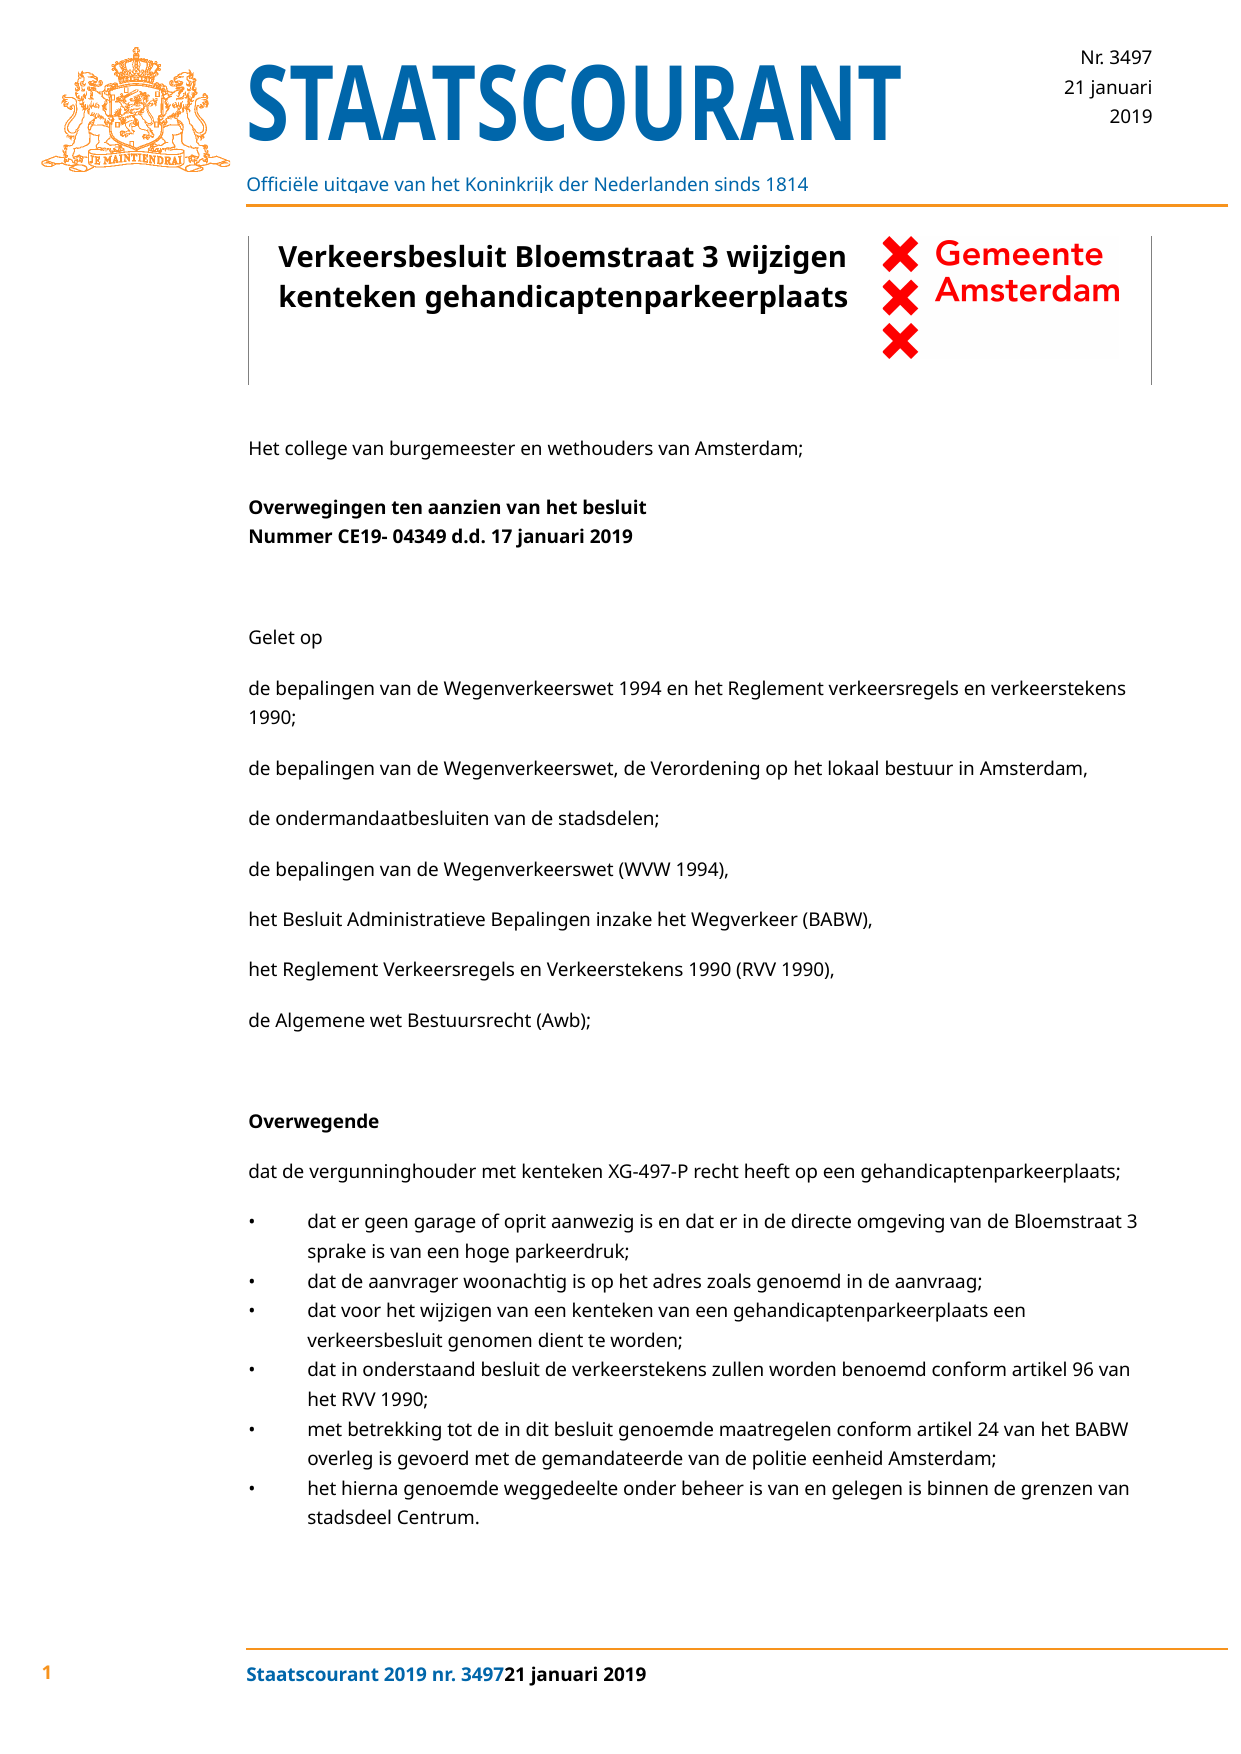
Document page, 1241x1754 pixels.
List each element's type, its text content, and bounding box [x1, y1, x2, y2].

text de ondermandaatbesluiten van de stadsdelen; [248, 805, 1152, 831]
text Overwegingen ten aanzien van het besluit [248, 494, 1152, 520]
text de bepalingen van de Wegenverkeerswet (WVW 1994), [248, 856, 1152, 882]
text Overwegende [248, 1108, 1152, 1134]
text Gelet op [248, 624, 1152, 650]
text het Reglement Verkeersregels en Verkeerstekens 1990 (RVV 1990), [248, 957, 1152, 982]
text dat de vergunninghouder met kenteken XG-497-P recht heeft op een gehandicaptenparkeerplaats; [248, 1158, 1152, 1184]
text Het college van burgemeester en wethouders van Amsterdam; [248, 435, 1152, 461]
list met betrekking tot de in dit besluit genoemde maatregelen conform artikel 24 van het BABW overleg is gevoerd met de gemandateerde van de politie eenheid Amsterdam; [248, 1416, 1152, 1471]
text de Algemene wet Bestuursrecht (Awb); [248, 1007, 1152, 1033]
table_header Verkeersbesluit Bloemstraat 3 wijzigen kenteken gehandicaptenparkeerplaats [249, 236, 850, 385]
picture [882, 236, 1119, 359]
list dat voor het wijzigen van een kenteken van een gehandicaptenparkeerplaats een verkeersbesluit genomen dient te worden; [248, 1297, 1152, 1353]
list dat de aanvrager woonachtig is op het adres zoals genoemd in de aanvraag; [248, 1268, 1152, 1294]
text de bepalingen van de Wegenverkeerswet, de Verordening op het lokaal bestuur in Amsterdam, [248, 755, 1152, 781]
picture [41, 47, 231, 172]
text de bepalingen van de Wegenverkeerswet 1994 en het Reglement verkeersregels en verkeerstekens 1990; [248, 675, 1152, 730]
table_header [850, 236, 1151, 385]
text Nummer CE19- 04349 d.d. 17 januari 2019 [248, 524, 1152, 549]
list dat er geen garage of oprit aanwezig is en dat er in de directe omgeving van de Bloemstraat 3 sprake is van een hoge parkeerdruk; [248, 1209, 1152, 1264]
list dat in onderstaand besluit de verkeerstekens zullen worden benoemd conform artikel 96 van het RVV 1990; [248, 1357, 1152, 1412]
list het hierna genoemde weggedeelte onder beheer is van en gelegen is binnen de grenzen van stadsdeel Centrum. [248, 1475, 1152, 1530]
text het Besluit Administratieve Bepalingen inzake het Wegverkeer (BABW), [248, 906, 1152, 932]
